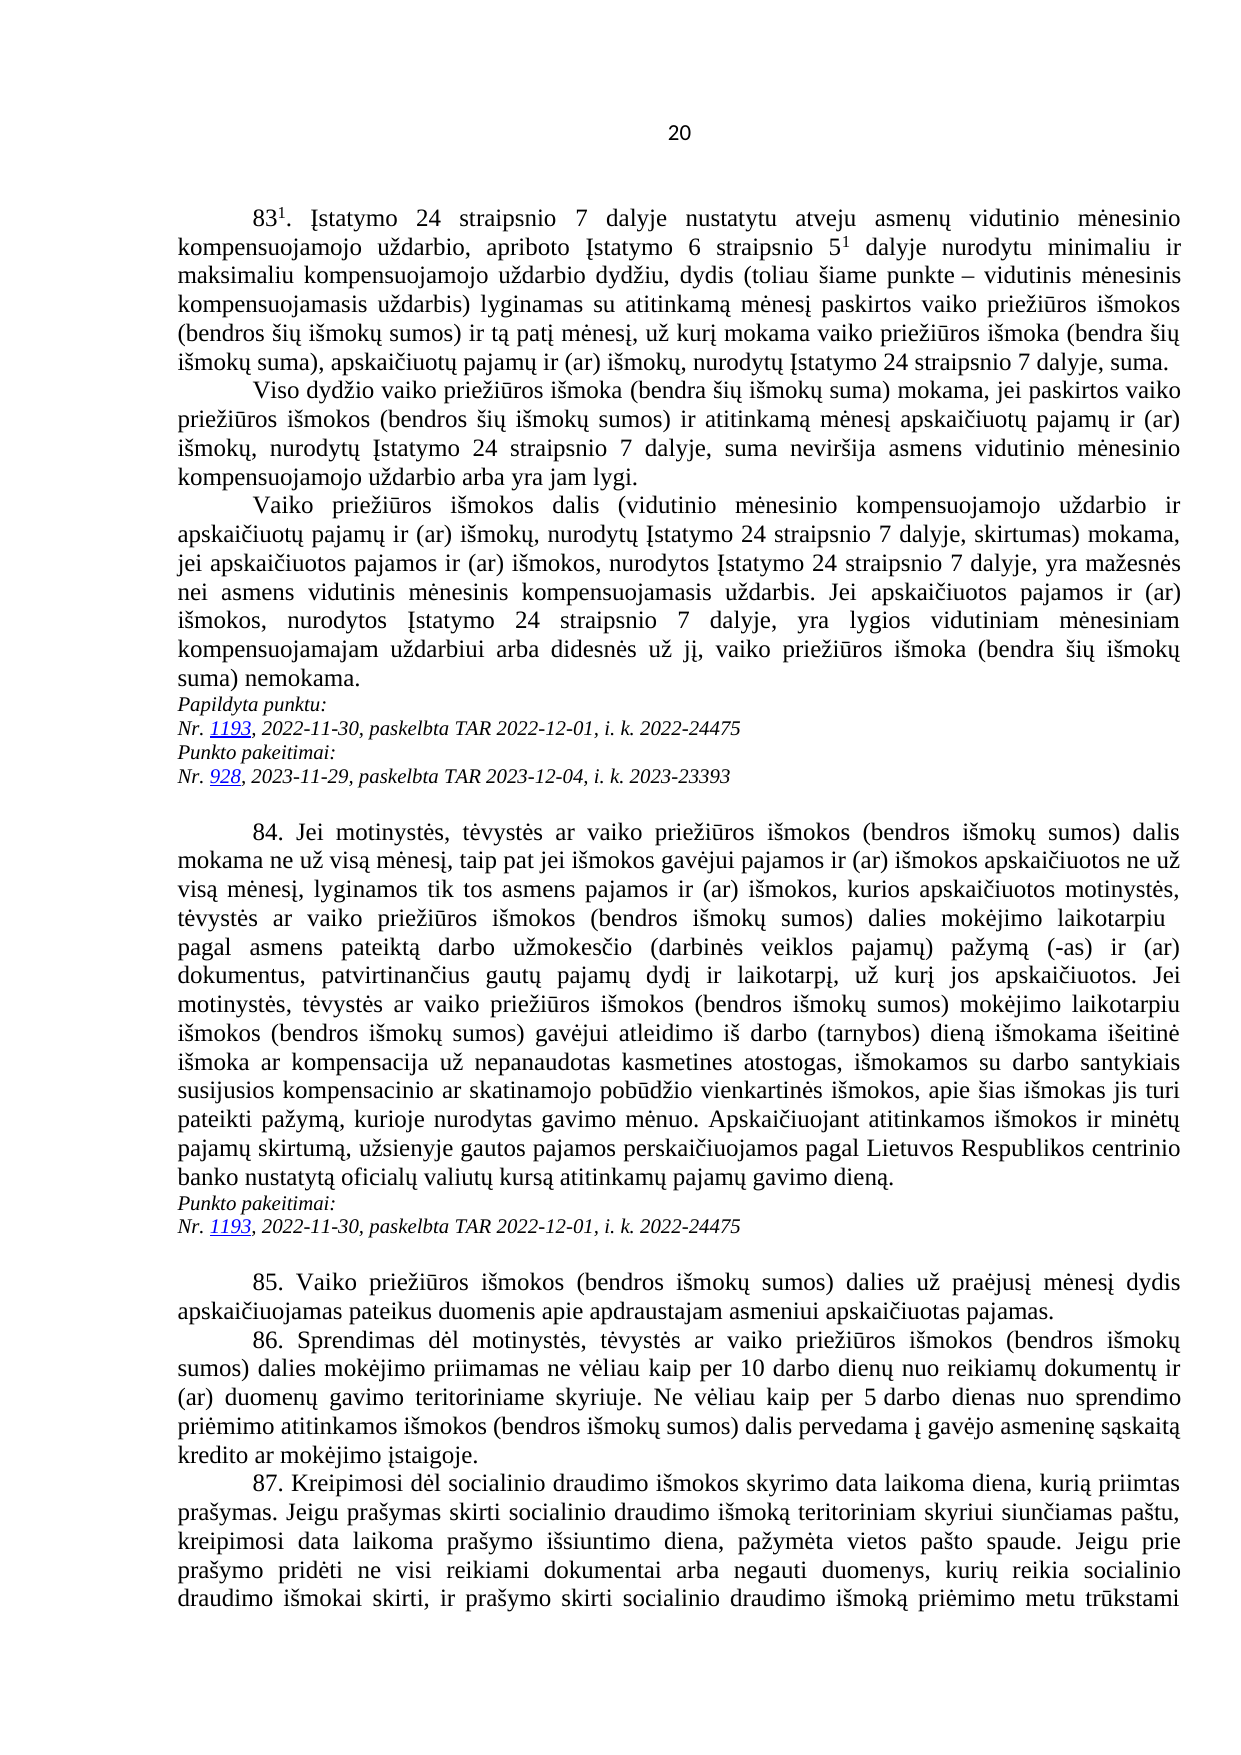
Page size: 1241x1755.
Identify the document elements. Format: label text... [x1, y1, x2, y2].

text 831. Įstatymo 24 straipsnio 7 dalyje nustatytu atveju asmenų vidutinio mėnesinio kompensuojamojo uždarbio, apriboto Įstatymo 6 straipsnio 51 dalyje nurodytu minimaliu ir maksimaliu kompensuojamojo uždarbio dydžiu, dydis (toliau šiame punkte – vidutinis mėnesinis kompensuojamasis uždarbis) lyginamas su atitinkamą mėnesį paskirtos vaiko priežiūros išmokos (bendros šių išmokų sumos) ir tą patį mėnesį, už kurį mokama vaiko priežiūros išmoka (bendra šių išmokų suma), apskaičiuotų pajamų ir (ar) išmokų, nurodytų Įstatymo 24 straipsnio 7 dalyje, suma. [177, 203, 1181, 375]
text Nr. 1193, 2022-11-30, paskelbta TAR 2022-12-01, i. k. 2022-24475 [177, 716, 1181, 740]
text Nr. 928, 2023-11-29, paskelbta TAR 2023-12-04, i. k. 2023-23393 [177, 764, 1181, 788]
text Vaiko priežiūros išmokos dalis (vidutinio mėnesinio kompensuojamojo uždarbio ir apskaičiuotų pajamų ir (ar) išmokų, nurodytų Įstatymo 24 straipsnio 7 dalyje, skirtumas) mokama, jei apskaičiuotos pajamos ir (ar) išmokos, nurodytos Įstatymo 24 straipsnio 7 dalyje, yra mažesnės nei asmens vidutinis mėnesinis kompensuojamasis uždarbis. Jei apskaičiuotos pajamos ir (ar) išmokos, nurodytos Įstatymo 24 straipsnio 7 dalyje, yra lygios vidutiniam mėnesiniam kompensuojamajam uždarbiui arba didesnės už jį, vaiko priežiūros išmoka (bendra šių išmokų suma) nemokama. [177, 490, 1181, 692]
text Viso dydžio vaiko priežiūros išmoka (bendra šių išmokų suma) mokama, jei paskirtos vaiko priežiūros išmokos (bendros šių išmokų sumos) ir atitinkamą mėnesį apskaičiuotų pajamų ir (ar) išmokų, nurodytų Įstatymo 24 straipsnio 7 dalyje, suma neviršija asmens vidutinio mėnesinio kompensuojamojo uždarbio arba yra jam lygi. [177, 375, 1181, 490]
text Nr. 1193, 2022-11-30, paskelbta TAR 2022-12-01, i. k. 2022-24475 [177, 1214, 1181, 1238]
text 87. Kreipimosi dėl socialinio draudimo išmokos skyrimo data laikoma diena, kurią priimtas prašymas. Jeigu prašymas skirti socialinio draudimo išmoką teritoriniam skyriui siunčiamas paštu, kreipimosi data laikoma prašymo išsiuntimo diena, pažymėta vietos pašto spaude. Jeigu prie prašymo pridėti ne visi reikiami dokumentai arba negauti duomenys, kurių reikia socialinio draudimo išmokai skirti, ir prašymo skirti socialinio draudimo išmoką priėmimo metu trūkstami [177, 1468, 1181, 1612]
text 84. Jei motinystės, tėvystės ar vaiko priežiūros išmokos (bendros išmokų sumos) dalis mokama ne už visą mėnesį, taip pat jei išmokos gavėjui pajamos ir (ar) išmokos apskaičiuotos ne už visą mėnesį, lyginamos tik tos asmens pajamos ir (ar) išmokos, kurios apskaičiuotos motinystės, tėvystės ar vaiko priežiūros išmokos (bendros išmokų sumos) dalies mokėjimo laikotarpiu pagal asmens pateiktą darbo užmokesčio (darbinės veiklos pajamų) pažymą (-as) ir (ar) dokumentus, patvirtinančius gautų pajamų dydį ir laikotarpį, už kurį jos apskaičiuotos. Jei motinystės, tėvystės ar vaiko priežiūros išmokos (bendros išmokų sumos) mokėjimo laikotarpiu išmokos (bendros išmokų sumos) gavėjui atleidimo iš darbo (tarnybos) dieną išmokama išeitinė išmoka ar kompensacija už nepanaudotas kasmetines atostogas, išmokamos su darbo santykiais susijusios kompensacinio ar skatinamojo pobūdžio vienkartinės išmokos, apie šias išmokas jis turi pateikti pažymą, kurioje nurodytas gavimo mėnuo. Apskaičiuojant atitinkamos išmokos ir minėtų pajamų skirtumą, užsienyje gautos pajamos perskaičiuojamos pagal Lietuvos Respublikos centrinio banko nustatytą oficialų valiutų kursą atitinkamų pajamų gavimo dieną. [177, 817, 1181, 1190]
text Punkto pakeitimai: [177, 1190, 1181, 1214]
text 86. Sprendimas dėl motinystės, tėvystės ar vaiko priežiūros išmokos (bendros išmokų sumos) dalies mokėjimo priimamas ne vėliau kaip per 10 darbo dienų nuo reikiamų dokumentų ir (ar) duomenų gavimo teritoriniame skyriuje. Ne vėliau kaip per 5 darbo dienas nuo sprendimo priėmimo atitinkamos išmokos (bendros išmokų sumos) dalis pervedama į gavėjo asmeninę sąskaitą kredito ar mokėjimo įstaigoje. [177, 1325, 1181, 1468]
text 85. Vaiko priežiūros išmokos (bendros išmokų sumos) dalies už praėjusį mėnesį dydis apskaičiuojamas pateikus duomenis apie apdraustajam asmeniui apskaičiuotas pajamas. [177, 1267, 1181, 1325]
text Punkto pakeitimai: [177, 740, 1181, 764]
text Papildyta punktu: [177, 692, 1181, 716]
